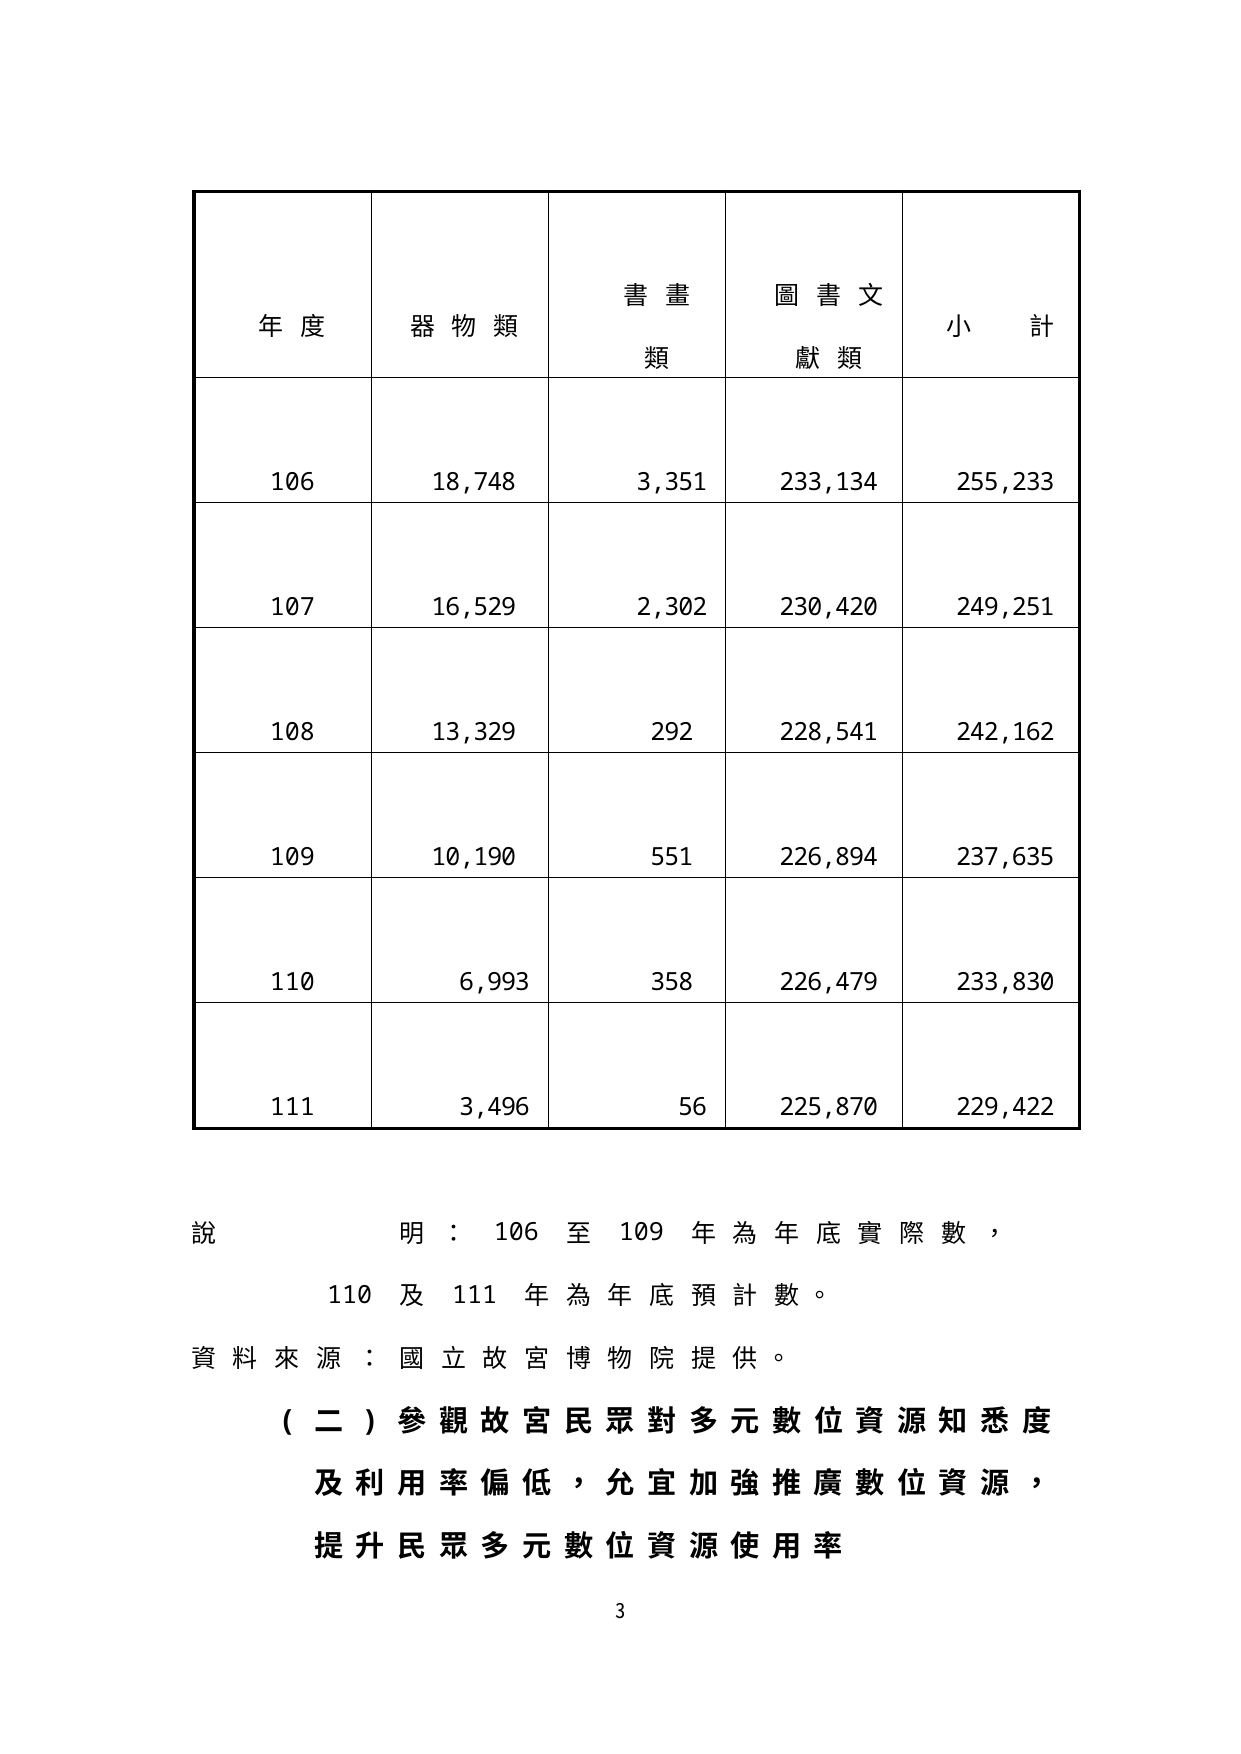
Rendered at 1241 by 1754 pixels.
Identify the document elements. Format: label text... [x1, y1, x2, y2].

table_cell 3,351 [549, 378, 725, 502]
table_cell 6,993 [372, 878, 548, 1002]
table_cell 233,830 [903, 878, 1078, 1002]
table_cell 358 [549, 878, 725, 1002]
table_cell 226,894 [726, 753, 902, 877]
table_cell 10,190 [372, 753, 548, 877]
table_cell 13,329 [372, 628, 548, 752]
table_cell 18,748 [372, 378, 548, 502]
table_cell 249,251 [903, 503, 1078, 627]
table_cell 230,420 [726, 503, 902, 627]
table_cell 229,422 [903, 1003, 1078, 1127]
table_cell 108 [196, 628, 371, 752]
table_cell 3,496 [372, 1003, 548, 1127]
table_cell 109 [196, 753, 371, 877]
table_cell 292 [549, 628, 725, 752]
table_header 圖書文獻類 [726, 193, 902, 377]
text 說 明：106至109年為年底實際數，110及111年為年底預計數。 [183, 1189, 1058, 1314]
table_cell 237,635 [903, 753, 1078, 877]
table_cell 228,541 [726, 628, 902, 752]
table_header 年度 [196, 193, 371, 377]
text (二)參觀故宮民眾對多元數位資源知悉度及利用率偏低，允宜加強推廣數位資源，提升民眾多元數位資源使用率 [242, 1377, 1058, 1564]
table_cell 225,870 [726, 1003, 902, 1127]
table_cell 106 [196, 378, 371, 502]
table_cell 551 [549, 753, 725, 877]
text 資料來源：國立故宮博物院提供。 [183, 1314, 1058, 1377]
table_cell 107 [196, 503, 371, 627]
table_cell 226,479 [726, 878, 902, 1002]
table_cell 242,162 [903, 628, 1078, 752]
table_cell 56 [549, 1003, 725, 1127]
table_cell 233,134 [726, 378, 902, 502]
table_cell 111 [196, 1003, 371, 1127]
table_cell 2,302 [549, 503, 725, 627]
table_cell 110 [196, 878, 371, 1002]
table_cell 255,233 [903, 378, 1078, 502]
table_cell 16,529 [372, 503, 548, 627]
table_header 書畫類 [549, 193, 725, 377]
table_header 器物類 [372, 193, 548, 377]
table_header 小 計 [903, 193, 1078, 377]
